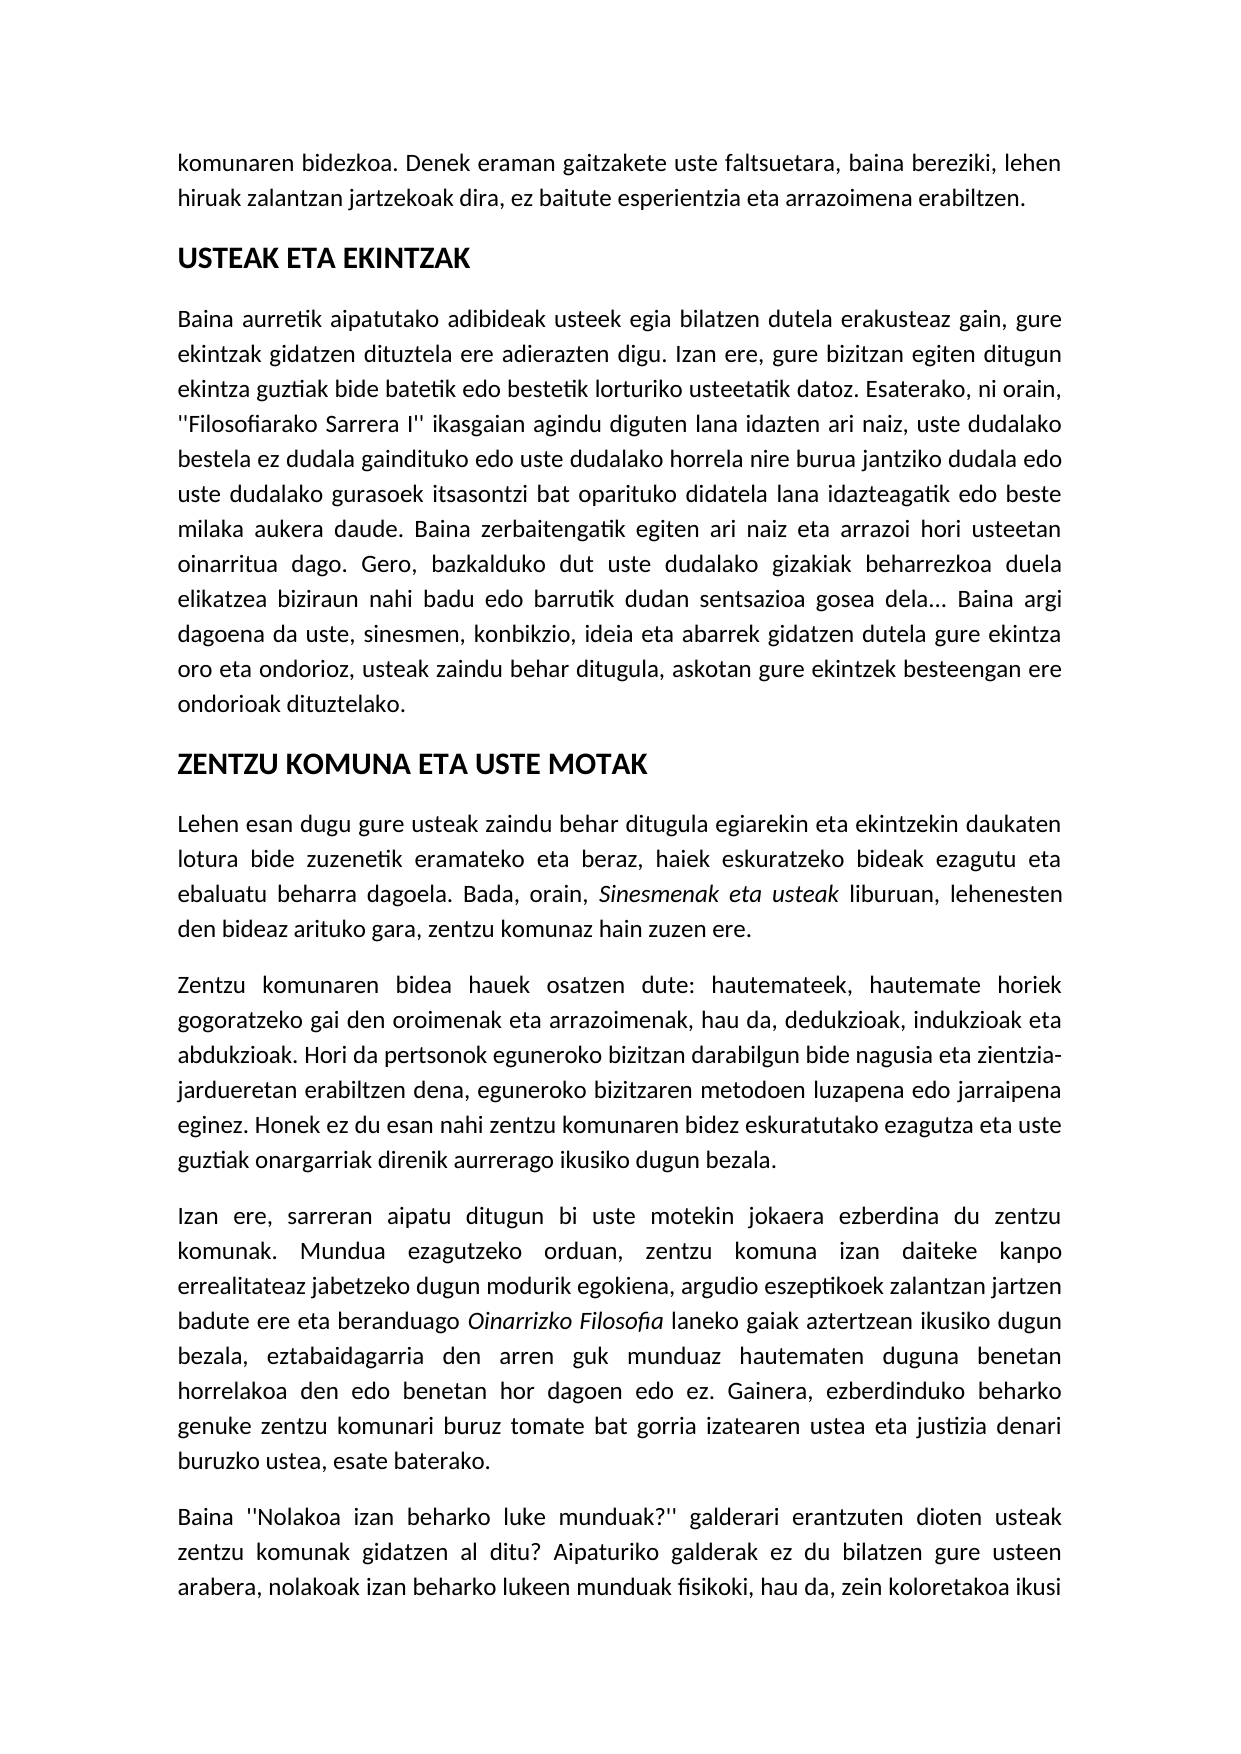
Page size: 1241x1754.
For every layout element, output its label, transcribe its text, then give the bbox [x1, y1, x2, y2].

text Lehen esan dugu gure usteak zaindu behar ditugula egiarekin eta ekintzekin daukaten lotura bide zuzenetik eramateko eta beraz, haiek eskuratzeko bideak ezagutu eta ebaluatu beharra dagoela. Bada, orain, Sinesmenak eta usteak liburuan, lehenesten den bideaz arituko gara, zentzu komunaz hain zuzen ere. [177, 808, 1063, 944]
text Izan ere, sarreran aipatu ditugun bi uste motekin jokaera ezberdina du zentzu komunak. Mundua ezagutzeko orduan, zentzu komuna izan daiteke kanpo errealitateaz jabetzeko dugun modurik egokiena, argudio eszeptikoek zalantzan jartzen badute ere eta beranduago Oinarrizko Filosofia laneko gaiak aztertzean ikusiko dugun bezala, eztabaidagarria den arren guk munduaz hautematen duguna benetan horrelakoa den edo benetan hor dagoen edo ez. Gainera, ezberdinduko beharko genuke zentzu komunari buruz tomate bat gorria izatearen ustea eta justizia denari buruzko ustea, esate baterako. [177, 1200, 1063, 1476]
text komunaren bidezkoa. Denek eraman gaitzakete uste faltsuetara, baina bereziki, lehen hiruak zalantzan jartzekoak dira, ez baitute esperientzia eta arrazoimena erabiltzen. [177, 148, 1063, 213]
text Baina aurretik aipatutako adibideak usteek egia bilatzen dutela erakusteaz gain, gure ekintzak gidatzen dituztela ere adierazten digu. Izan ere, gure bizitzan egiten ditugun ekintza guztiak bide batetik edo bestetik lorturiko usteetatik datoz. Esaterako, ni orain, ''Filosofiarako Sarrera I'' ikasgaian agindu diguten lana idazten ari naiz, uste dudalako bestela ez dudala gaindituko edo uste dudalako horrela nire burua jantziko dudala edo uste dudalako gurasoek itsasontzi bat oparituko didatela lana idazteagatik edo beste milaka aukera daude. Baina zerbaitengatik egiten ari naiz eta arrazoi hori usteetan oinarritua dago. Gero, bazkalduko dut uste dudalako gizakiak beharrezkoa duela elikatzea biziraun nahi badu edo barrutik dudan sentsazioa gosea dela... Baina argi dagoena da uste, sinesmen, konbikzio, ideia eta abarrek gidatzen dutela gure ekintza oro eta ondorioz, usteak zaindu behar ditugula, askotan gure ekintzek besteengan ere ondorioak dituztelako. [177, 303, 1063, 718]
text Zentzu komunaren bidea hauek osatzen dute: hautemateek, hautemate horiek gogoratzeko gai den oroimenak eta arrazoimenak, hau da, dedukzioak, indukzioak eta abdukzioak. Hori da pertsonok eguneroko bizitzan darabilgun bide nagusia eta zientzia-jardueretan erabiltzen dena, eguneroko bizitzaren metodoen luzapena edo jarraipena eginez. Honek ez du esan nahi zentzu komunaren bidez eskuratutako ezagutza eta uste guztiak onargarriak direnik aurrerago ikusiko dugun bezala. [177, 969, 1063, 1175]
text USTEAK ETA EKINTZAK [177, 238, 1063, 277]
text Baina ''Nolakoa izan beharko luke munduak?'' galderari erantzuten dioten usteak zentzu komunak gidatzen al ditu? Aipaturiko galderak ez du bilatzen gure usteen arabera, nolakoak izan beharko lukeen munduak fisikoki, hau da, zein koloretakoa ikusi [177, 1501, 1063, 1601]
text ZENTZU KOMUNA ETA USTE MOTAK [177, 744, 1063, 782]
